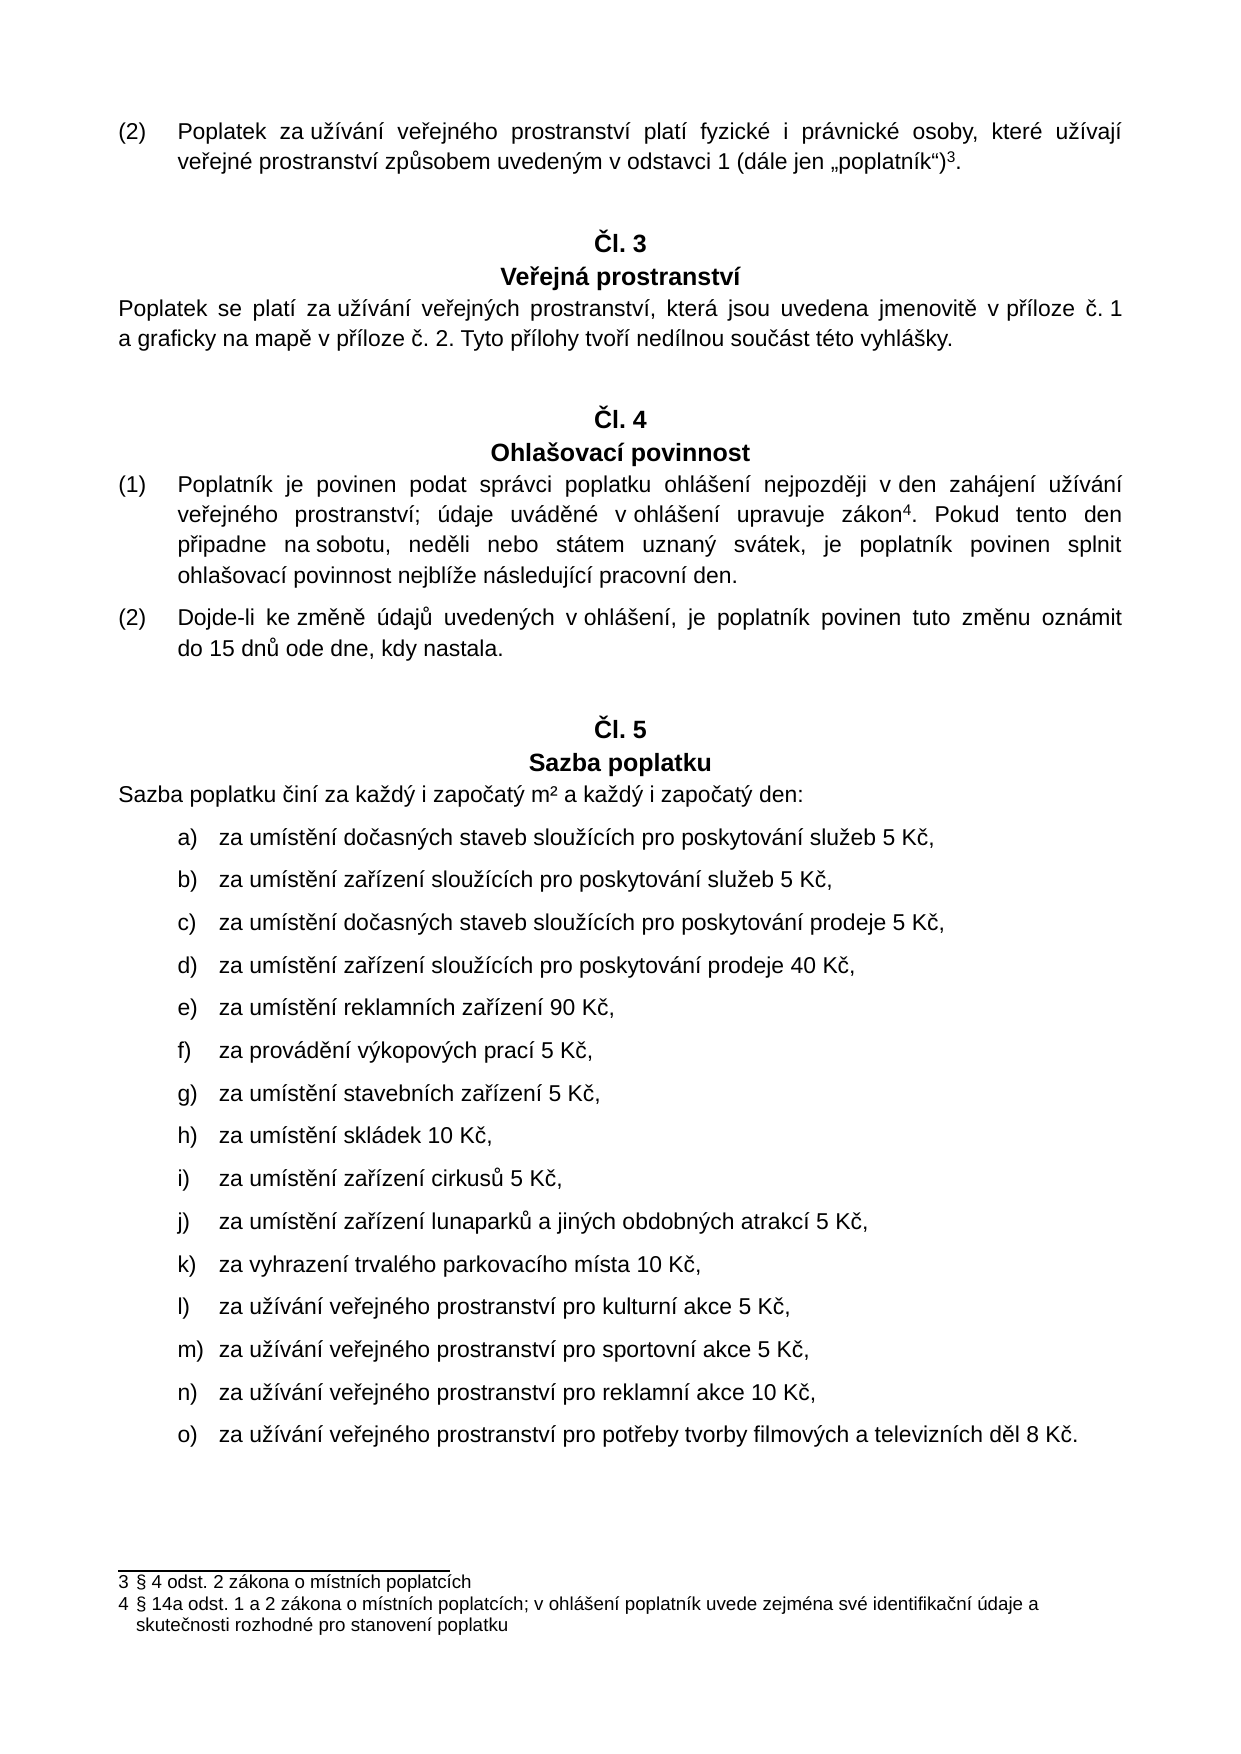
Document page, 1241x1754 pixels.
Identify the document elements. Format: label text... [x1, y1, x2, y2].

list za užívání veřejného prostranství pro sportovní akce 5 Kč, [177, 1336, 1122, 1362]
text Poplatek se platí za užívání veřejných prostranství, která jsou uvedena jmenovitě v příloze č. 1 a graficky na mapě v příloze č. 2. Tyto přílohy tvoří nedílnou součást této vyhlášky. [118, 294, 1122, 351]
list Dojde-li ke změně údajů uvedených v ohlášení, je poplatník povinen tuto změnu oznámit do 15 dnů ode dne, kdy nastala. [118, 604, 1122, 661]
list za vyhrazení trvalého parkovacího místa 10 Kč, [177, 1251, 1122, 1277]
text Sazba poplatku činí za každý i započatý m² a každý i započatý den: [118, 781, 1122, 807]
list § 14a odst. 1 a 2 zákona o místních poplatcích; v ohlášení poplatník uvede zejména své identifikační údaje a skutečnosti rozhodné pro stanovení poplatku [118, 1592, 1122, 1635]
list Poplatek za užívání veřejného prostranství platí fyzické i právnické osoby, které užívají veřejné prostranství způsobem uvedeným v odstavci 1 (dále jen „poplatník“). [118, 118, 1122, 175]
list za provádění výkopových prací 5 Kč, [177, 1037, 1122, 1063]
subtitle Čl. 3 Veřejná prostranství [118, 228, 1122, 290]
list za umístění zařízení lunaparků a jiných obdobných atrakcí 5 Kč, [177, 1208, 1122, 1234]
list za umístění skládek 10 Kč, [177, 1122, 1122, 1149]
list § 4 odst. 2 zákona o místních poplatcích [118, 1571, 1122, 1592]
list za umístění dočasných staveb sloužících pro poskytování prodeje 5 Kč, [177, 909, 1122, 935]
list za umístění reklamních zařízení 90 Kč, [177, 994, 1122, 1021]
list za umístění zařízení cirkusů 5 Kč, [177, 1165, 1122, 1192]
list za umístění zařízení sloužících pro poskytování prodeje 40 Kč, [177, 952, 1122, 978]
list Poplatník je povinen podat správci poplatku ohlášení nejpozději v den zahájení užívání veřejného prostranství; údaje uváděné v ohlášení upravuje zákon. Pokud tento den připadne na sobotu, neděli nebo státem uznaný svátek, je poplatník povinen splnit ohlašovací povinnost nejblíže následující pracovní den. [118, 471, 1122, 588]
list za umístění zařízení sloužících pro poskytování služeb 5 Kč, [177, 866, 1122, 893]
subtitle Čl. 5 Sazba poplatku [118, 715, 1122, 777]
list za užívání veřejného prostranství pro kulturní akce 5 Kč, [177, 1293, 1122, 1320]
subtitle Čl. 4 Ohlašovací povinnost [118, 405, 1122, 467]
list za užívání veřejného prostranství pro potřeby tvorby filmových a televizních děl 8 Kč. [177, 1421, 1122, 1448]
list za umístění dočasných staveb sloužících pro poskytování služeb 5 Kč, [177, 823, 1122, 850]
list za umístění stavebních zařízení 5 Kč, [177, 1080, 1122, 1106]
list za užívání veřejného prostranství pro reklamní akce 10 Kč, [177, 1379, 1122, 1405]
